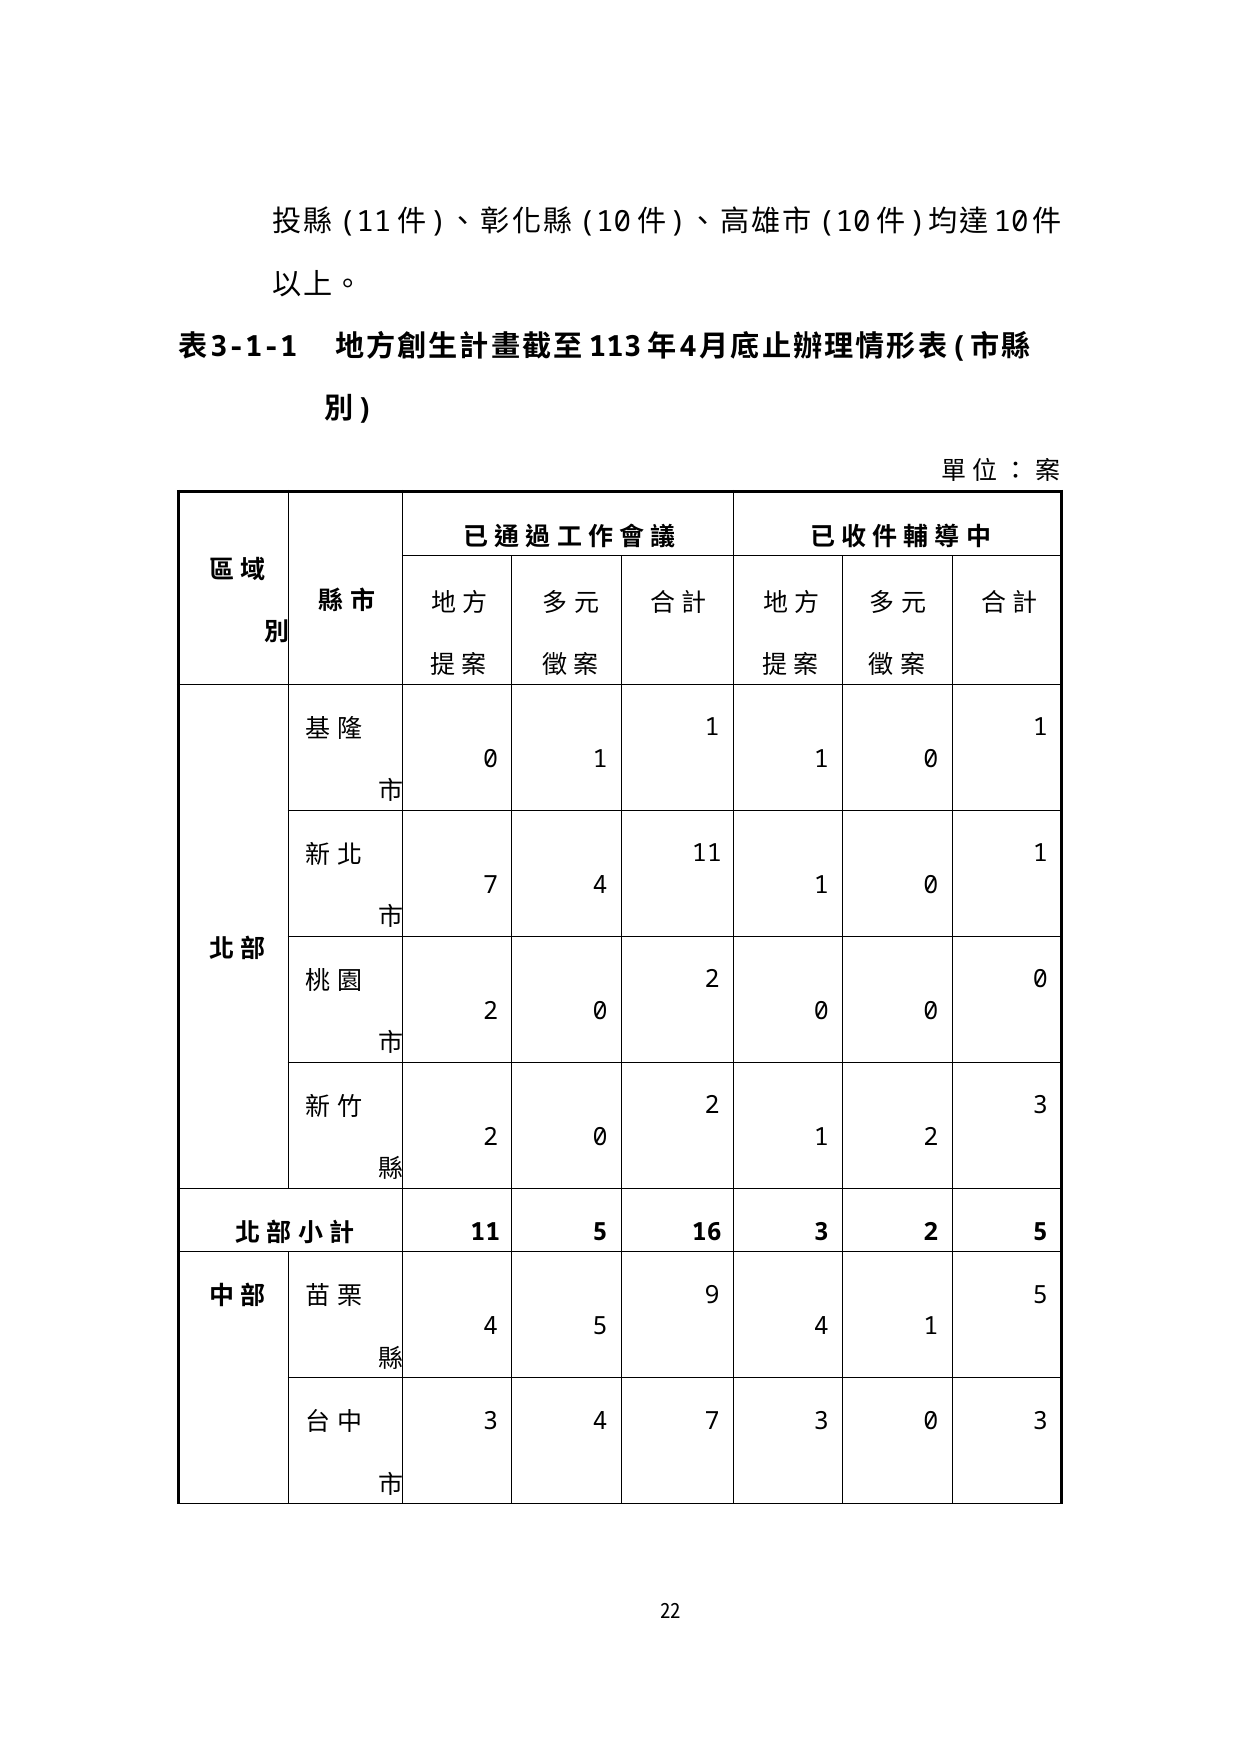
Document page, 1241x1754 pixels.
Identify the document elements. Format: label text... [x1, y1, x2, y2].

table_cell 3 [953, 1378, 1060, 1503]
table_cell 11 [622, 811, 733, 936]
table_cell 4 [512, 1378, 621, 1503]
table_cell 新竹縣 [289, 1063, 402, 1188]
table_cell 1 [843, 1252, 952, 1377]
table_header 區域別 [180, 493, 288, 683]
table_cell 11 [403, 1189, 511, 1251]
table_cell 2 [622, 937, 733, 1062]
table_cell 3 [734, 1189, 842, 1251]
table_cell 1 [512, 685, 621, 809]
table_cell 合計 [622, 556, 733, 683]
table_cell 桃園市 [289, 937, 402, 1062]
table_header 縣市 [289, 493, 402, 683]
table_cell 1 [734, 685, 842, 809]
table_cell 1 [734, 811, 842, 936]
text 單位：案 [177, 427, 1063, 490]
table_cell 2 [843, 1189, 952, 1251]
table_cell 3 [734, 1378, 842, 1503]
table_cell 5 [953, 1189, 1060, 1251]
table_cell 北部小計 [180, 1189, 402, 1251]
table_cell 2 [403, 937, 511, 1062]
text 投縣(11件)、彰化縣(10件)、高雄市(10件)均達10件以上。 [266, 177, 1063, 302]
table_cell 多元徵案 [843, 556, 952, 683]
table_cell 0 [512, 1063, 621, 1188]
table_header 已通過工作會議 [403, 493, 733, 555]
table_cell 多元徵案 [512, 556, 621, 683]
table_cell 4 [512, 811, 621, 936]
table_cell 1 [953, 811, 1060, 936]
table_cell 0 [843, 937, 952, 1062]
table_header 已收件輔導中 [734, 493, 1060, 555]
table_cell 5 [512, 1252, 621, 1377]
table_cell 3 [953, 1063, 1060, 1188]
table_cell 0 [512, 937, 621, 1062]
table_cell 新北市 [289, 811, 402, 936]
table_cell 合計 [953, 556, 1060, 683]
table_cell 0 [953, 937, 1060, 1062]
table_cell 1 [734, 1063, 842, 1188]
table_cell 北部 [180, 685, 288, 1188]
table_cell 5 [512, 1189, 621, 1251]
table_cell 0 [843, 1378, 952, 1503]
table_cell 16 [622, 1189, 733, 1251]
table_cell 0 [843, 685, 952, 809]
table_cell 4 [403, 1252, 511, 1377]
table_cell 7 [403, 811, 511, 936]
table_cell 1 [953, 685, 1060, 809]
table_cell 0 [403, 685, 511, 809]
table_cell 台中市 [289, 1378, 402, 1503]
table_cell 基隆市 [289, 685, 402, 809]
table_cell 地方提案 [403, 556, 511, 683]
table_cell 苗栗縣 [289, 1252, 402, 1377]
table_cell 9 [622, 1252, 733, 1377]
table_cell 2 [843, 1063, 952, 1188]
table_cell 7 [622, 1378, 733, 1503]
table_cell 中部 [180, 1252, 288, 1503]
table_cell 地方提案 [734, 556, 842, 683]
table_cell 0 [734, 937, 842, 1062]
text 表3-1-1 地方創生計畫截至113年4月底止辦理情形表(市縣別) [177, 302, 1063, 427]
table_cell 0 [843, 811, 952, 936]
table_cell 3 [403, 1378, 511, 1503]
table_cell 2 [403, 1063, 511, 1188]
table_cell 5 [953, 1252, 1060, 1377]
table_cell 2 [622, 1063, 733, 1188]
table_cell 1 [622, 685, 733, 809]
table_cell 4 [734, 1252, 842, 1377]
